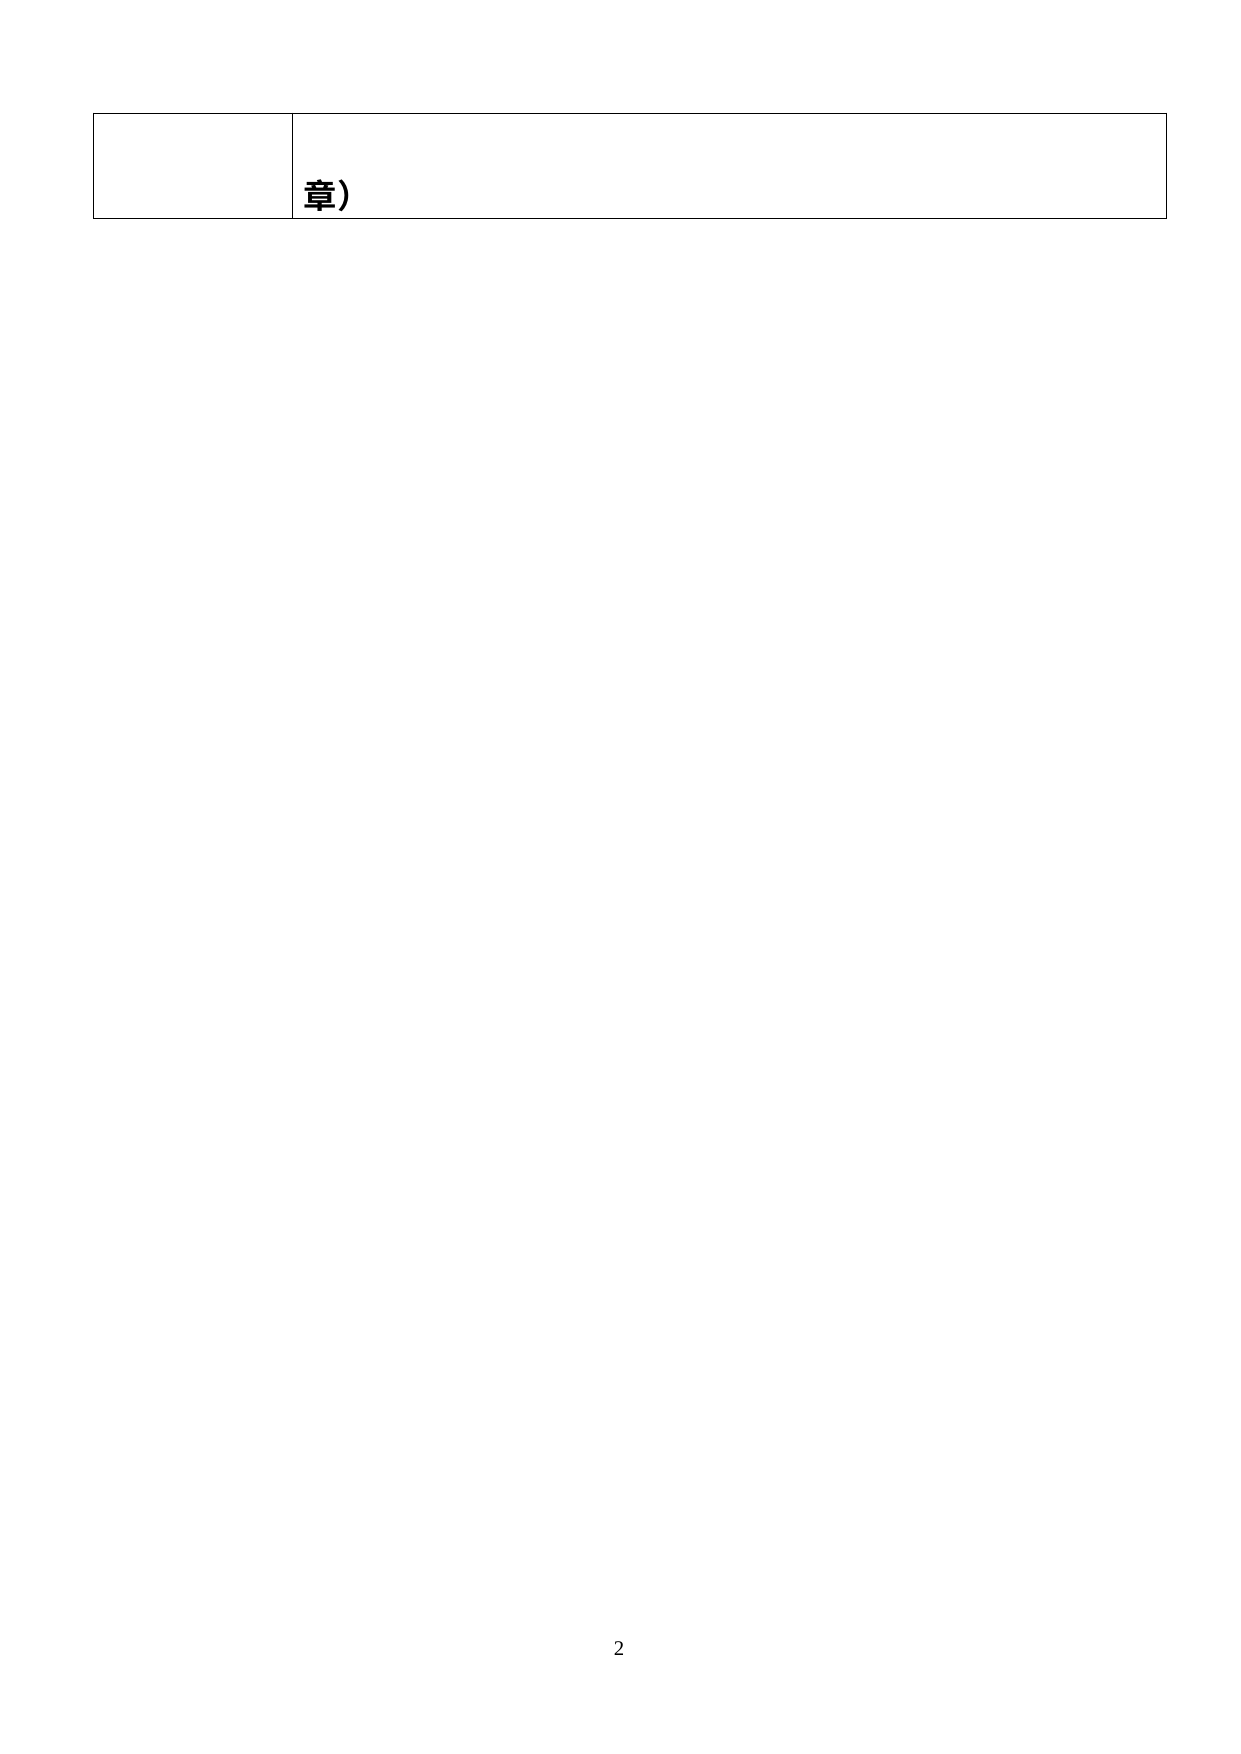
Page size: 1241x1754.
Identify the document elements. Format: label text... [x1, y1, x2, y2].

table_cell 獲首獎、貳獎、參獎、佳作及現場表演獎者之得獎者同意授權各主辦單位得分別永久無償在非商業性用途下，由各主辦單位或其授權之人將該得獎作品錄製成CD專輯及音樂錄影帶（MV）於國內外重製、散布、改作、編輯、公開演出，並於無線、有線、衛星之類比及數位電視頻道、廣播電臺、電影院、集會場所及電腦網路上公開播送、公開上映及公開傳輸。 獲首獎、貳獎、參獎、佳作及現場表演獎之得獎者應配合參加各主辦單位所舉辦之頒獎典禮及其他宣傳推廣活動（包括但不限於演唱會及媒體專訪節目等），如經各該主辦單位同意或有正當理由無法親自參加，得獎者同意無償授權各該主辦單位指定第三人公開演出得獎者之得獎作品。 參選者：1、歌詞 創作人： （簽章） 2、曲譜 創作人： （簽章） [293, 114, 1166, 218]
table_cell [94, 114, 292, 218]
